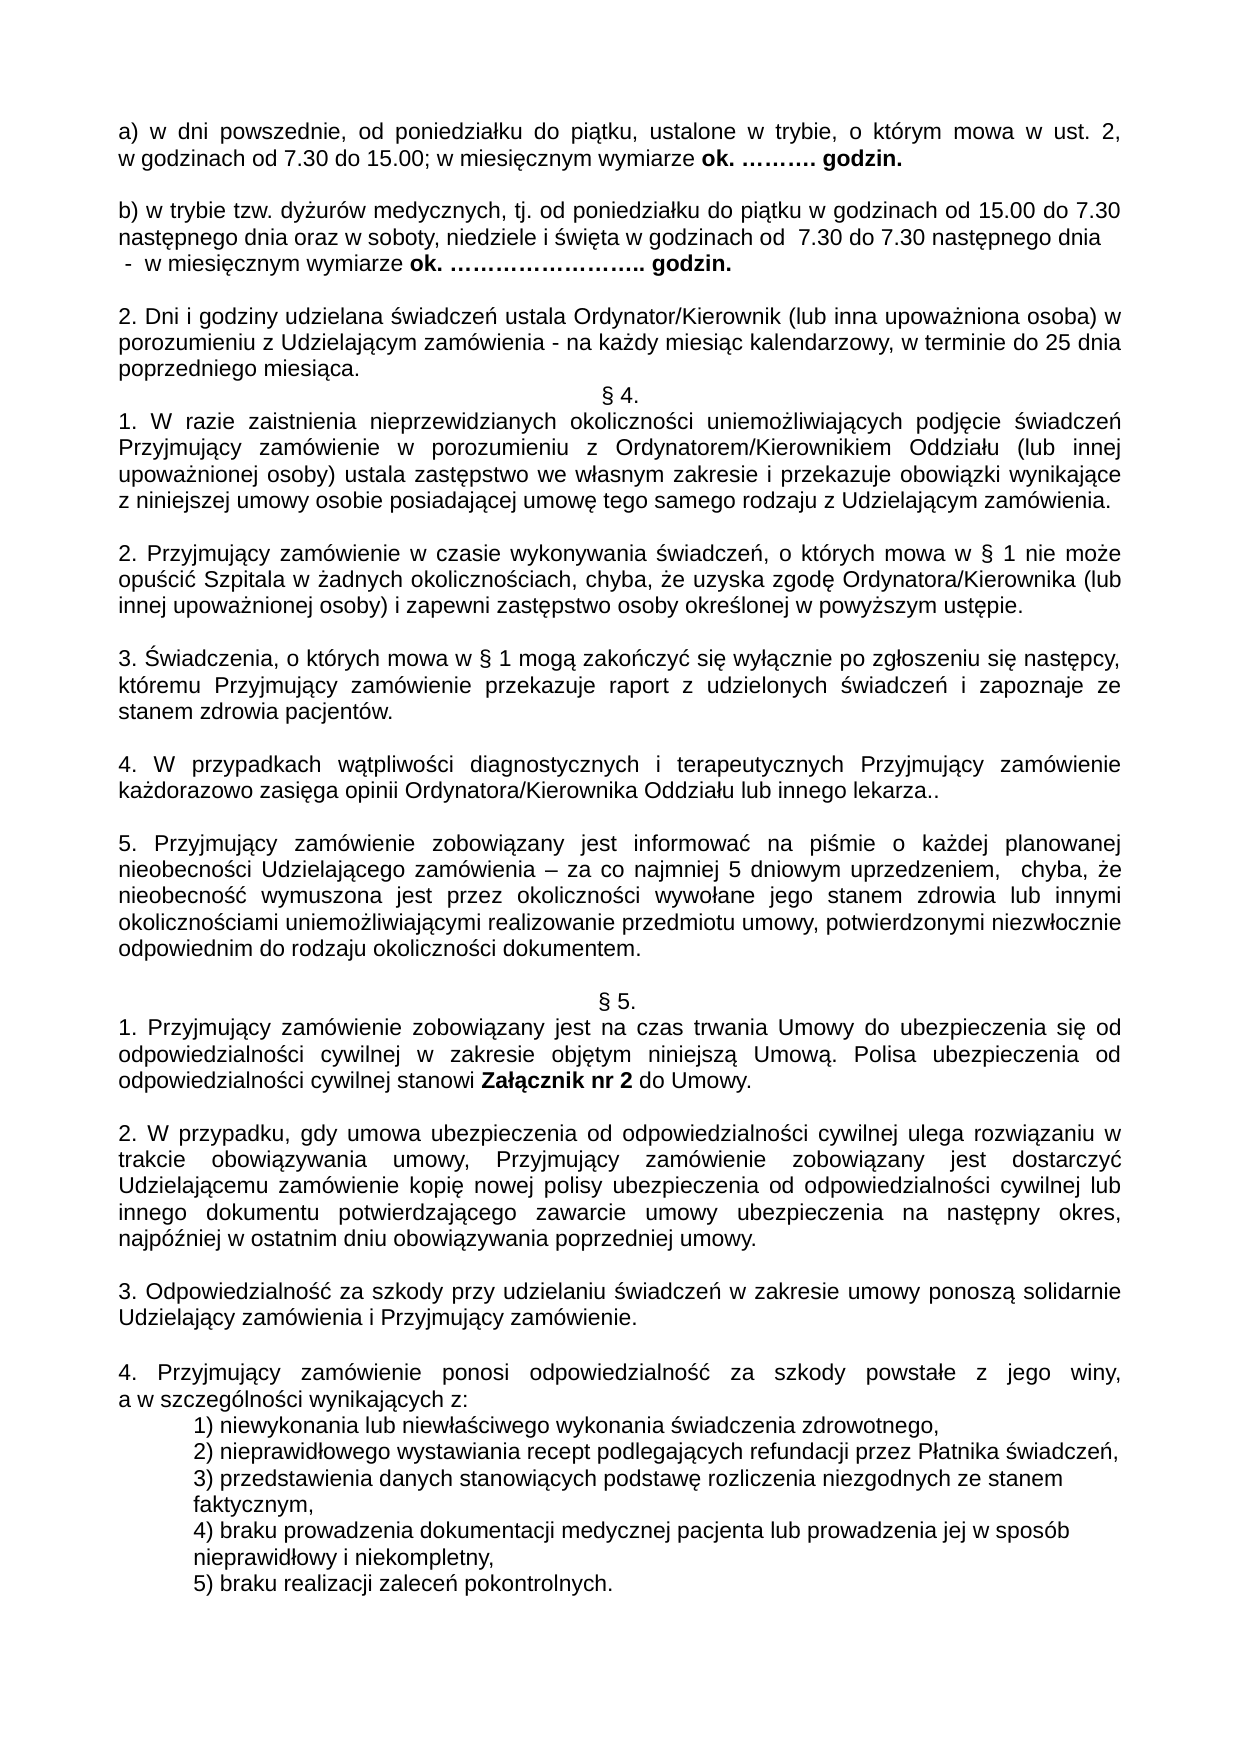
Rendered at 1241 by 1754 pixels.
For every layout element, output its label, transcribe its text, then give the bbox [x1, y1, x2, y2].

text 1) niewykonania lub niewłaściwego wykonania świadczenia zdrowotnego, [193, 1412, 1122, 1438]
text 2. Przyjmujący zamówienie w czasie wykonywania świadczeń, o których mowa w § 1 nie może opuścić Szpitala w żadnych okolicznościach, chyba, że uzyska zgodę Ordynatora/Kierownika (lub innej upoważnionej osoby) i zapewni zastępstwo osoby określonej w powyższym ustępie. [118, 540, 1122, 619]
text 3) przedstawienia danych stanowiących podstawę rozliczenia niezgodnych ze stanem faktycznym, [193, 1464, 1122, 1517]
text b) w trybie tzw. dyżurów medycznych, tj. od poniedziałku do piątku w godzinach od 15.00 do 7.30 następnego dnia oraz w soboty, niedziele i święta w godzinach od 7.30 do 7.30 następnego dnia [118, 197, 1122, 250]
text 1. Przyjmujący zamówienie zobowiązany jest na czas trwania Umowy do ubezpieczenia się od odpowiedzialności cywilnej w zakresie objętym niniejszą Umową. Polisa ubezpieczenia od odpowiedzialności cywilnej stanowi Załącznik nr 2 do Umowy. [118, 1014, 1122, 1093]
text 3. Odpowiedzialność za szkody przy udzielaniu świadczeń w zakresie umowy ponoszą solidarnie Udzielający zamówienia i Przyjmujący zamówienie. [118, 1278, 1122, 1330]
text 2) nieprawidłowego wystawiania recept podlegających refundacji przez Płatnika świadczeń, [193, 1438, 1122, 1464]
text 1. W razie zaistnienia nieprzewidzianych okoliczności uniemożliwiających podjęcie świadczeń Przyjmujący zamówienie w porozumieniu z Ordynatorem/Kierownikiem Oddziału (lub innej upoważnionej osoby) ustala zastępstwo we własnym zakresie i przekazuje obowiązki wynikające z niniejszej umowy osobie posiadającej umowę tego samego rodzaju z Udzielającym zamówienia. [118, 408, 1122, 513]
text 4. W przypadkach wątpliwości diagnostycznych i terapeutycznych Przyjmujący zamówienie każdorazowo zasięga opinii Ordynatora/Kierownika Oddziału lub innego lekarza.. [118, 751, 1122, 803]
text 5. Przyjmujący zamówienie zobowiązany jest informować na piśmie o każdej planowanej nieobecności Udzielającego zamówienia – za co najmniej 5 dniowym uprzedzeniem, chyba, że nieobecność wymuszona jest przez okoliczności wywołane jego stanem zdrowia lub innymi okolicznościami uniemożliwiającymi realizowanie przedmiotu umowy, potwierdzonymi niezwłocznie odpowiednim do rodzaju okoliczności dokumentem. [118, 830, 1122, 961]
text a) w dni powszednie, od poniedziałku do piątku, ustalone w trybie, o którym mowa w ust. 2, w godzinach od 7.30 do 15.00; w miesięcznym wymiarze ok. ………. godzin. [118, 118, 1122, 171]
text § 5. [118, 988, 1122, 1014]
text 4) braku prowadzenia dokumentacji medycznej pacjenta lub prowadzenia jej w sposób nieprawidłowy i niekompletny, [193, 1517, 1122, 1570]
text 4. Przyjmujący zamówienie ponosi odpowiedzialność za szkody powstałe z jego winy, a w szczególności wynikających z: [118, 1359, 1122, 1412]
text § 4. [118, 382, 1122, 408]
text 2. W przypadku, gdy umowa ubezpieczenia od odpowiedzialności cywilnej ulega rozwiązaniu w trakcie obowiązywania umowy, Przyjmujący zamówienie zobowiązany jest dostarczyć Udzielającemu zamówienie kopię nowej polisy ubezpieczenia od odpowiedzialności cywilnej lub innego dokumentu potwierdzającego zawarcie umowy ubezpieczenia na następny okres, najpóźniej w ostatnim dniu obowiązywania poprzedniej umowy. [118, 1119, 1122, 1251]
text 2. Dni i godziny udzielana świadczeń ustala Ordynator/Kierownik (lub inna upoważniona osoba) w porozumieniu z Udzielającym zamówienia - na każdy miesiąc kalendarzowy, w terminie do 25 dnia poprzedniego miesiąca. [118, 303, 1122, 382]
text - w miesięcznym wymiarze ok. …………………….. godzin. [118, 250, 1122, 276]
text 5) braku realizacji zaleceń pokontrolnych. [193, 1570, 1122, 1596]
text 3. Świadczenia, o których mowa w § 1 mogą zakończyć się wyłącznie po zgłoszeniu się następcy, któremu Przyjmujący zamówienie przekazuje raport z udzielonych świadczeń i zapoznaje ze stanem zdrowia pacjentów. [118, 645, 1122, 724]
